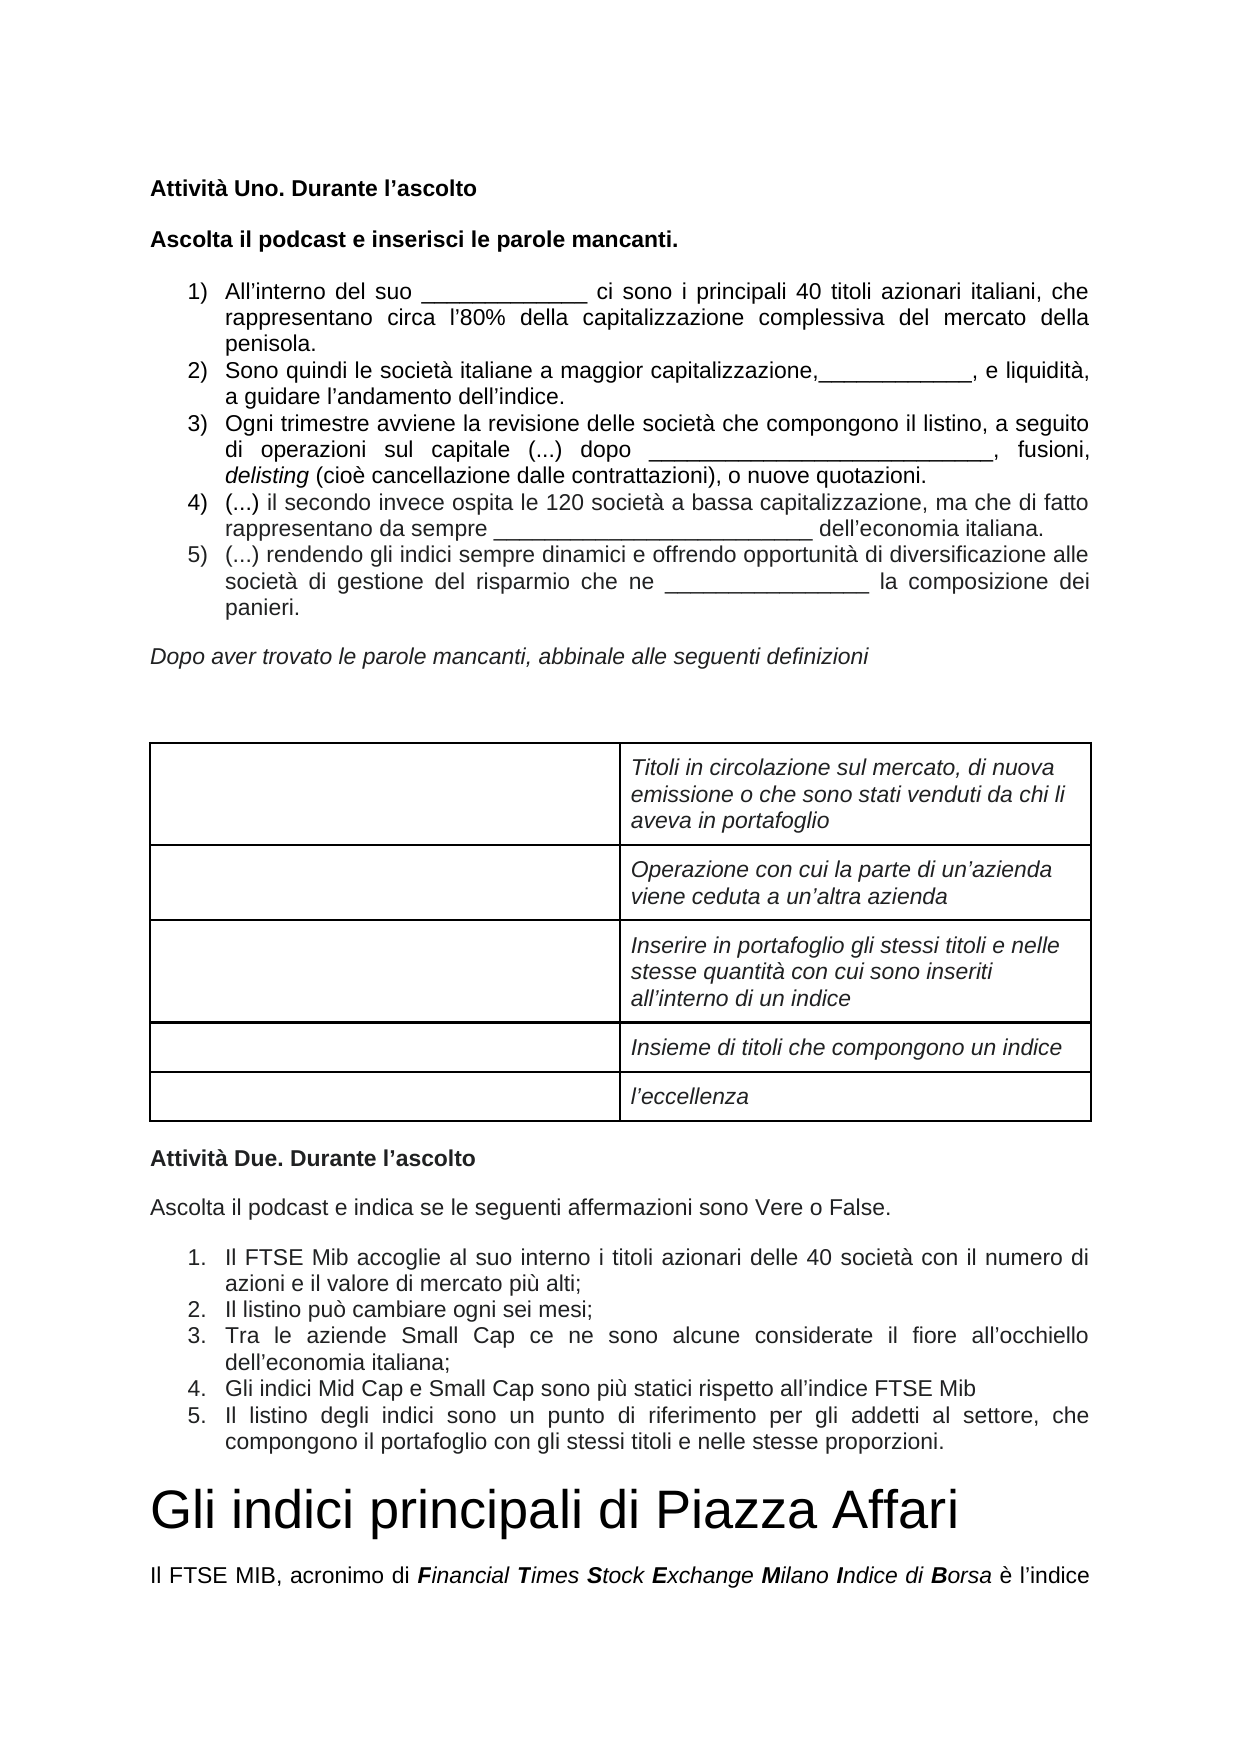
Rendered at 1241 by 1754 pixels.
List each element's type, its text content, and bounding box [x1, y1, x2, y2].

list Gli indici Mid Cap e Small Cap sono più statici rispetto all’indice FTSE Mib [187, 1375, 1090, 1402]
table_cell [151, 921, 619, 1021]
list All’interno del suo _____________ ci sono i principali 40 titoli azionari italiani, che rappresentano circa l’80% della capitalizzazione complessiva del mercato della penisola. [187, 278, 1090, 357]
list Sono quindi le società italiane a maggior capitalizzazione,____________, e liquidità, a guidare l’andamento dell’indice. [187, 357, 1090, 409]
table_cell [151, 1024, 619, 1071]
table_cell [151, 1073, 619, 1120]
list Ogni trimestre avviene la revisione delle società che compongono il listino, a seguito di operazioni sul capitale (...) dopo ___________________________, fusioni, delisting (cioè cancellazione dalle contrattazioni), o nuove quotazioni. [187, 409, 1090, 488]
list Tra le aziende Small Cap ce ne sono alcune considerate il fiore all’occhiello dell’economia italiana; [187, 1322, 1090, 1375]
table_header Titoli in circolazione sul mercato, di nuova emissione o che sono stati venduti da chi li aveva in portafoglio [621, 744, 1090, 844]
text Dopo aver trovato le parole mancanti, abbinale alle seguenti definizioni [150, 643, 1090, 669]
list Il listino può cambiare ogni sei mesi; [187, 1296, 1090, 1322]
list Il FTSE Mib accoglie al suo interno i titoli azionari delle 40 società con il numero di azioni e il valore di mercato più alti; [187, 1243, 1090, 1296]
table_header [151, 744, 619, 844]
table_cell Inserire in portafoglio gli stessi titoli e nelle stesse quantità con cui sono inseriti all’interno di un indice [621, 921, 1090, 1021]
list (...) il secondo invece ospita le 120 società a bassa capitalizzazione, ma che di fatto rappresentano da sempre _________________________ dell’economia italiana. [187, 488, 1090, 541]
text Ascolta il podcast e indica se le seguenti affermazioni sono Vere o False. [150, 1194, 1090, 1221]
text Ascolta il podcast e inserisci le parole mancanti. [150, 226, 1090, 253]
text Attività Due. Durante l’ascolto [150, 1145, 1090, 1171]
table_cell l’eccellenza [621, 1073, 1090, 1120]
title Gli indici principali di Piazza Affari [150, 1477, 1090, 1539]
table_cell [151, 846, 619, 919]
table_cell Insieme di titoli che compongono un indice [621, 1024, 1090, 1071]
list Il listino degli indici sono un punto di riferimento per gli addetti al settore, che compongono il portafoglio con gli stessi titoli e nelle stesse proporzioni. [187, 1402, 1090, 1454]
table_cell Operazione con cui la parte di un’azienda viene ceduta a un’altra azienda [621, 846, 1090, 919]
list (...) rendendo gli indici sempre dinamici e offrendo opportunità di diversificazione alle società di gestione del risparmio che ne ________________ la composizione dei panieri. [187, 541, 1090, 620]
text Il FTSE MIB, acronimo di Financial Times Stock Exchange Milano Indice di Borsa è l’indice [150, 1562, 1090, 1589]
text Attività Uno. Durante l’ascolto [150, 175, 1090, 201]
